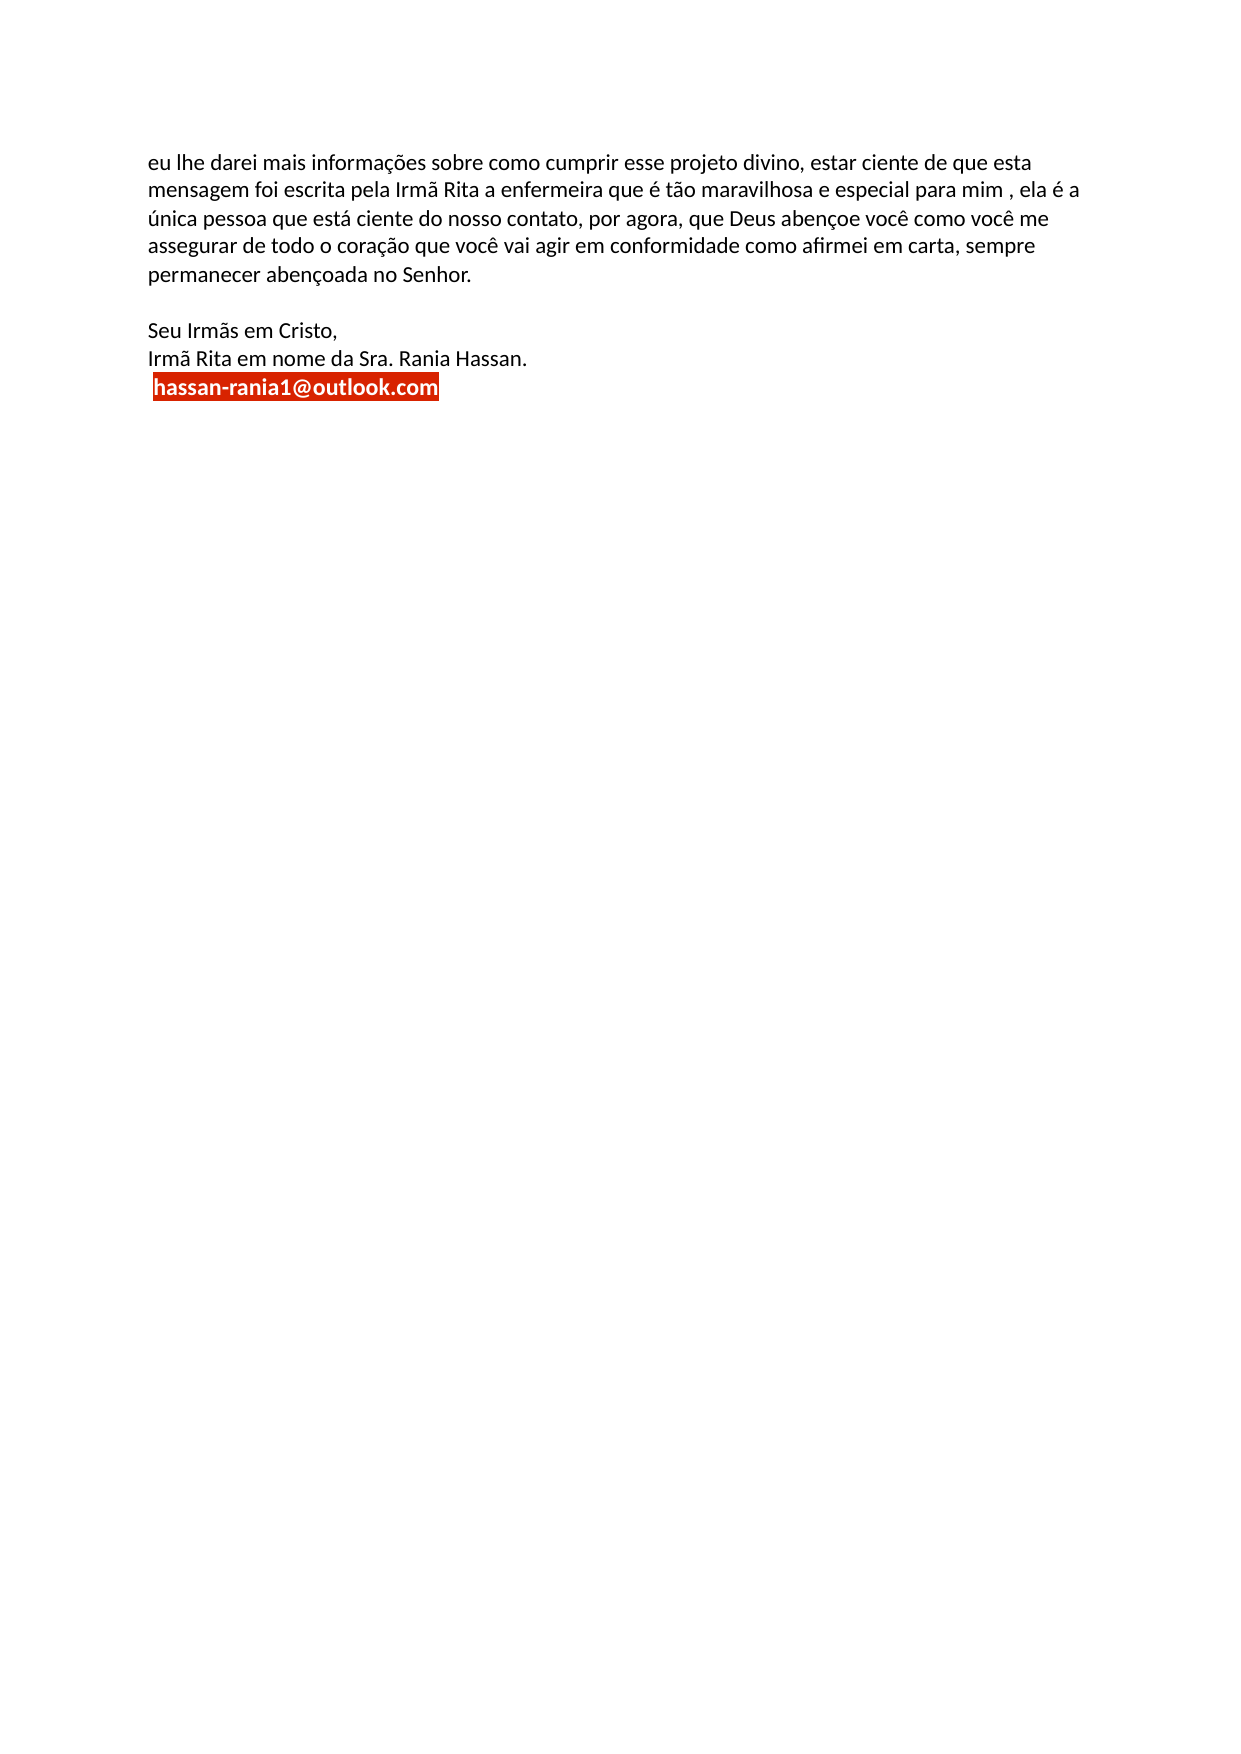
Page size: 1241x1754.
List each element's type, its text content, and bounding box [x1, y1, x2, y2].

text hassan-rania1@outlook.com [148, 372, 1093, 401]
text Irmã Rita em nome da Sra. Rania Hassan. [148, 344, 1093, 372]
text eu lhe darei mais informações sobre como cumprir esse projeto divino, estar ciente de que esta mensagem foi escrita pela Irmã Rita a enfermeira que é tão maravilhosa e especial para mim , ela é a única pessoa que está ciente do nosso contato, por agora, que Deus abençoe você como você me assegurar de todo o coração que você vai agir em conformidade como afirmei em carta, sempre permanecer abençoada no Senhor. [148, 148, 1093, 288]
text Seu Irmãs em Cristo, [148, 316, 1093, 344]
